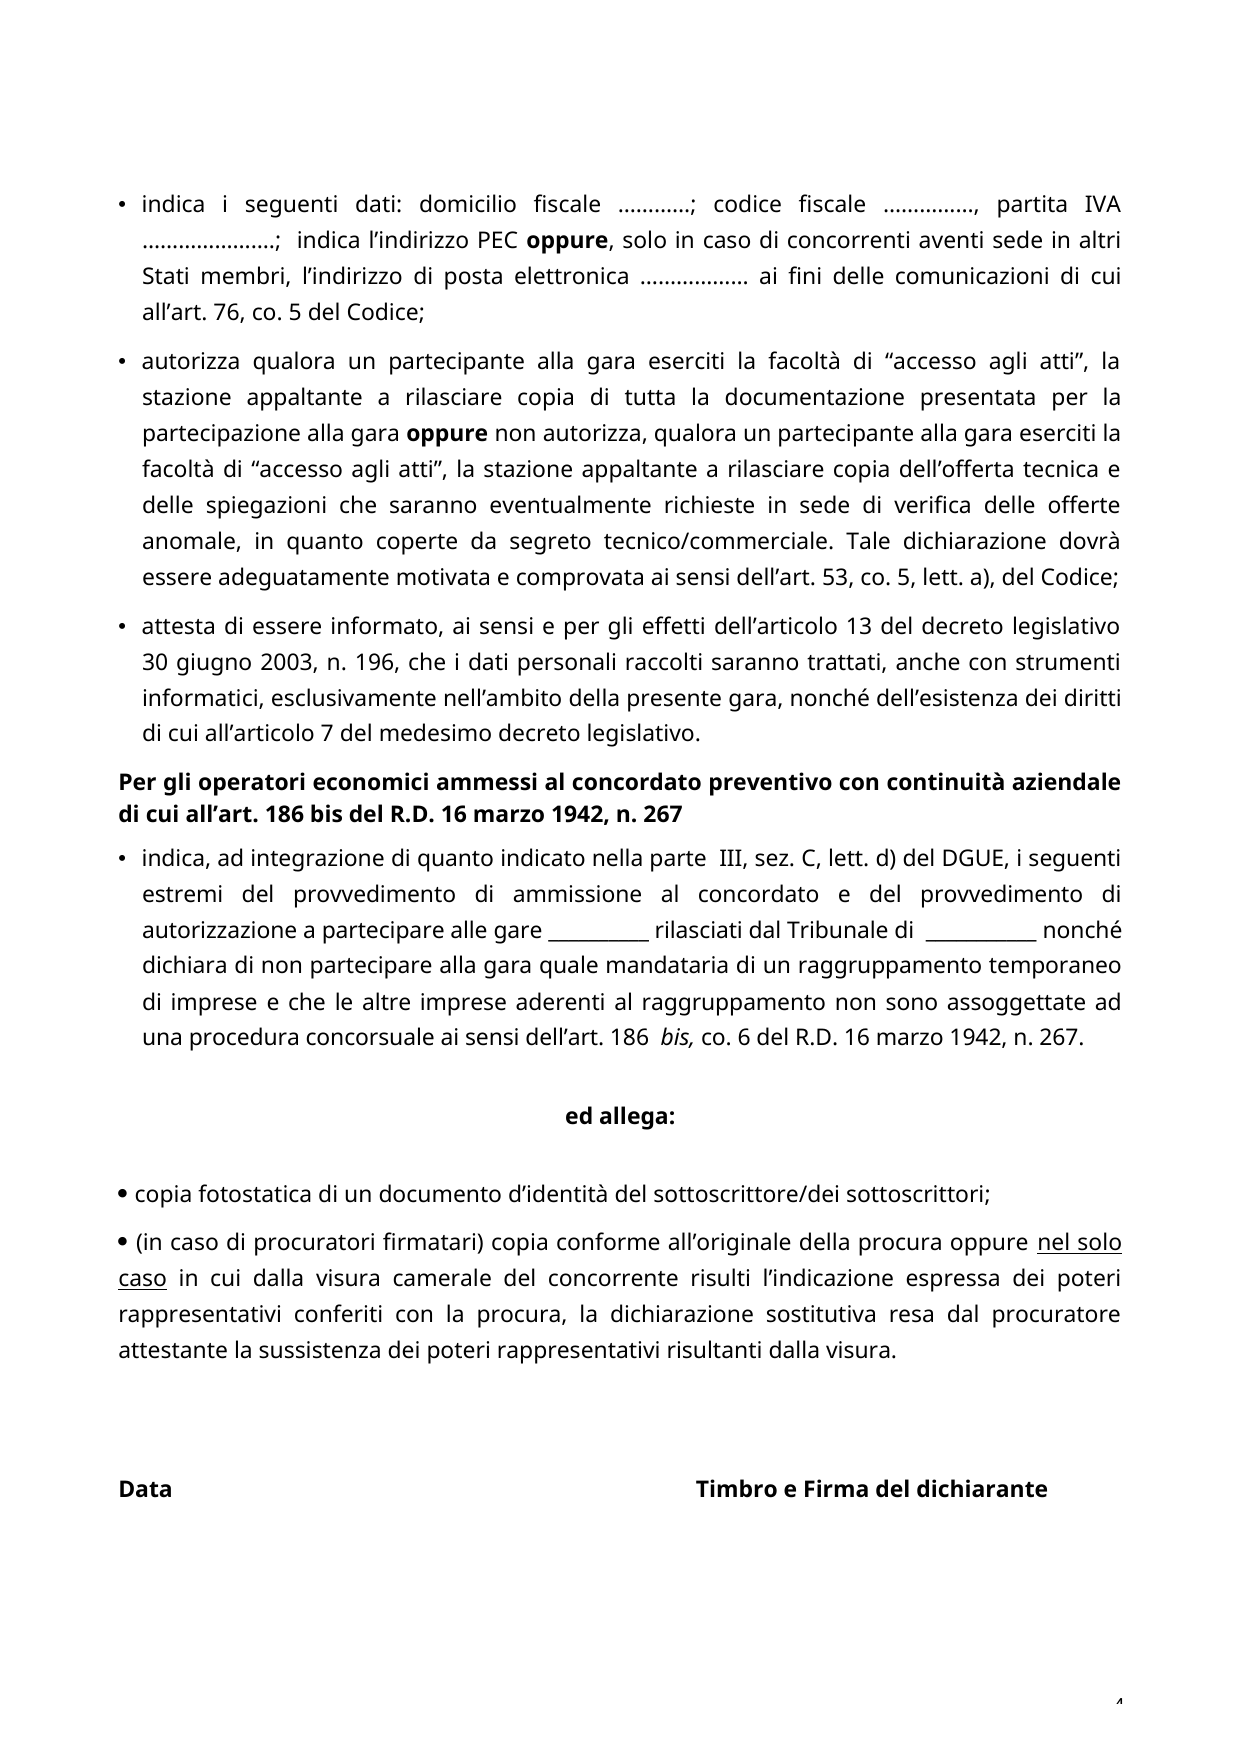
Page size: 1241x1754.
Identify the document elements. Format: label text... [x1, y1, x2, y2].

text ed allega: [118, 1100, 1122, 1131]
list autorizza qualora un partecipante alla gara eserciti la facoltà di “accesso agli atti”, la stazione appaltante a rilasciare copia di tutta la documentazione presentata per la partecipazione alla gara oppure non autorizza, qualora un partecipante alla gara eserciti la facoltà di “accesso agli atti”, la stazione appaltante a rilasciare copia dell’offerta tecnica e delle spiegazioni che saranno eventualmente richieste in sede di verifica delle offerte anomale, in quanto coperte da segreto tecnico/commerciale. Tale dichiarazione dovrà essere adeguatamente motivata e comprovata ai sensi dell’art. 53, co. 5, lett. a), del Codice; [118, 345, 1122, 592]
text Per gli operatori economici ammessi al concordato preventivo con continuità aziendale di cui all’art. 186 bis del R.D. 16 marzo 1942, n. 267 [118, 766, 1122, 829]
list attesta di essere informato, ai sensi e per gli effetti dell’articolo 13 del decreto legislativo 30 giugno 2003, n. 196, che i dati personali raccolti saranno trattati, anche con strumenti informatici, esclusivamente nell’ambito della presente gara, nonché dell’esistenza dei diritti di cui all’articolo 7 del medesimo decreto legislativo. [118, 609, 1122, 749]
text Data Timbro e Firma del dichiarante [118, 1473, 1122, 1504]
list indica, ad integrazione di quanto indicato nella parte III, sez. C, lett. d) del DGUE, i seguenti estremi del provvedimento di ammissione al concordato e del provvedimento di autorizzazione a partecipare alle gare __________ rilasciati dal Tribunale di ___________ nonché dichiara di non partecipare alla gara quale mandataria di un raggruppamento temporaneo di imprese e che le altre imprese aderenti al raggruppamento non sono assoggettate ad una procedura concorsuale ai sensi dell’art. 186 bis, co. 6 del R.D. 16 marzo 1942, n. 267. [118, 842, 1122, 1053]
list copia fotostatica di un documento d’identità del sottoscrittore/dei sottoscrittori; [118, 1178, 1122, 1209]
list indica i seguenti dati: domicilio fiscale …………; codice fiscale ……………, partita IVA ………………….; indica l’indirizzo PEC oppure, solo in caso di concorrenti aventi sede in altri Stati membri, l’indirizzo di posta elettronica ……………… ai fini delle comunicazioni di cui all’art. 76, co. 5 del Codice; [118, 188, 1122, 327]
list (in caso di procuratori firmatari) copia conforme all’originale della procura oppure nel solo caso in cui dalla visura camerale del concorrente risulti l’indicazione espressa dei poteri rappresentativi conferiti con la procura, la dichiarazione sostitutiva resa dal procuratore attestante la sussistenza dei poteri rappresentativi risultanti dalla visura. [118, 1226, 1122, 1365]
